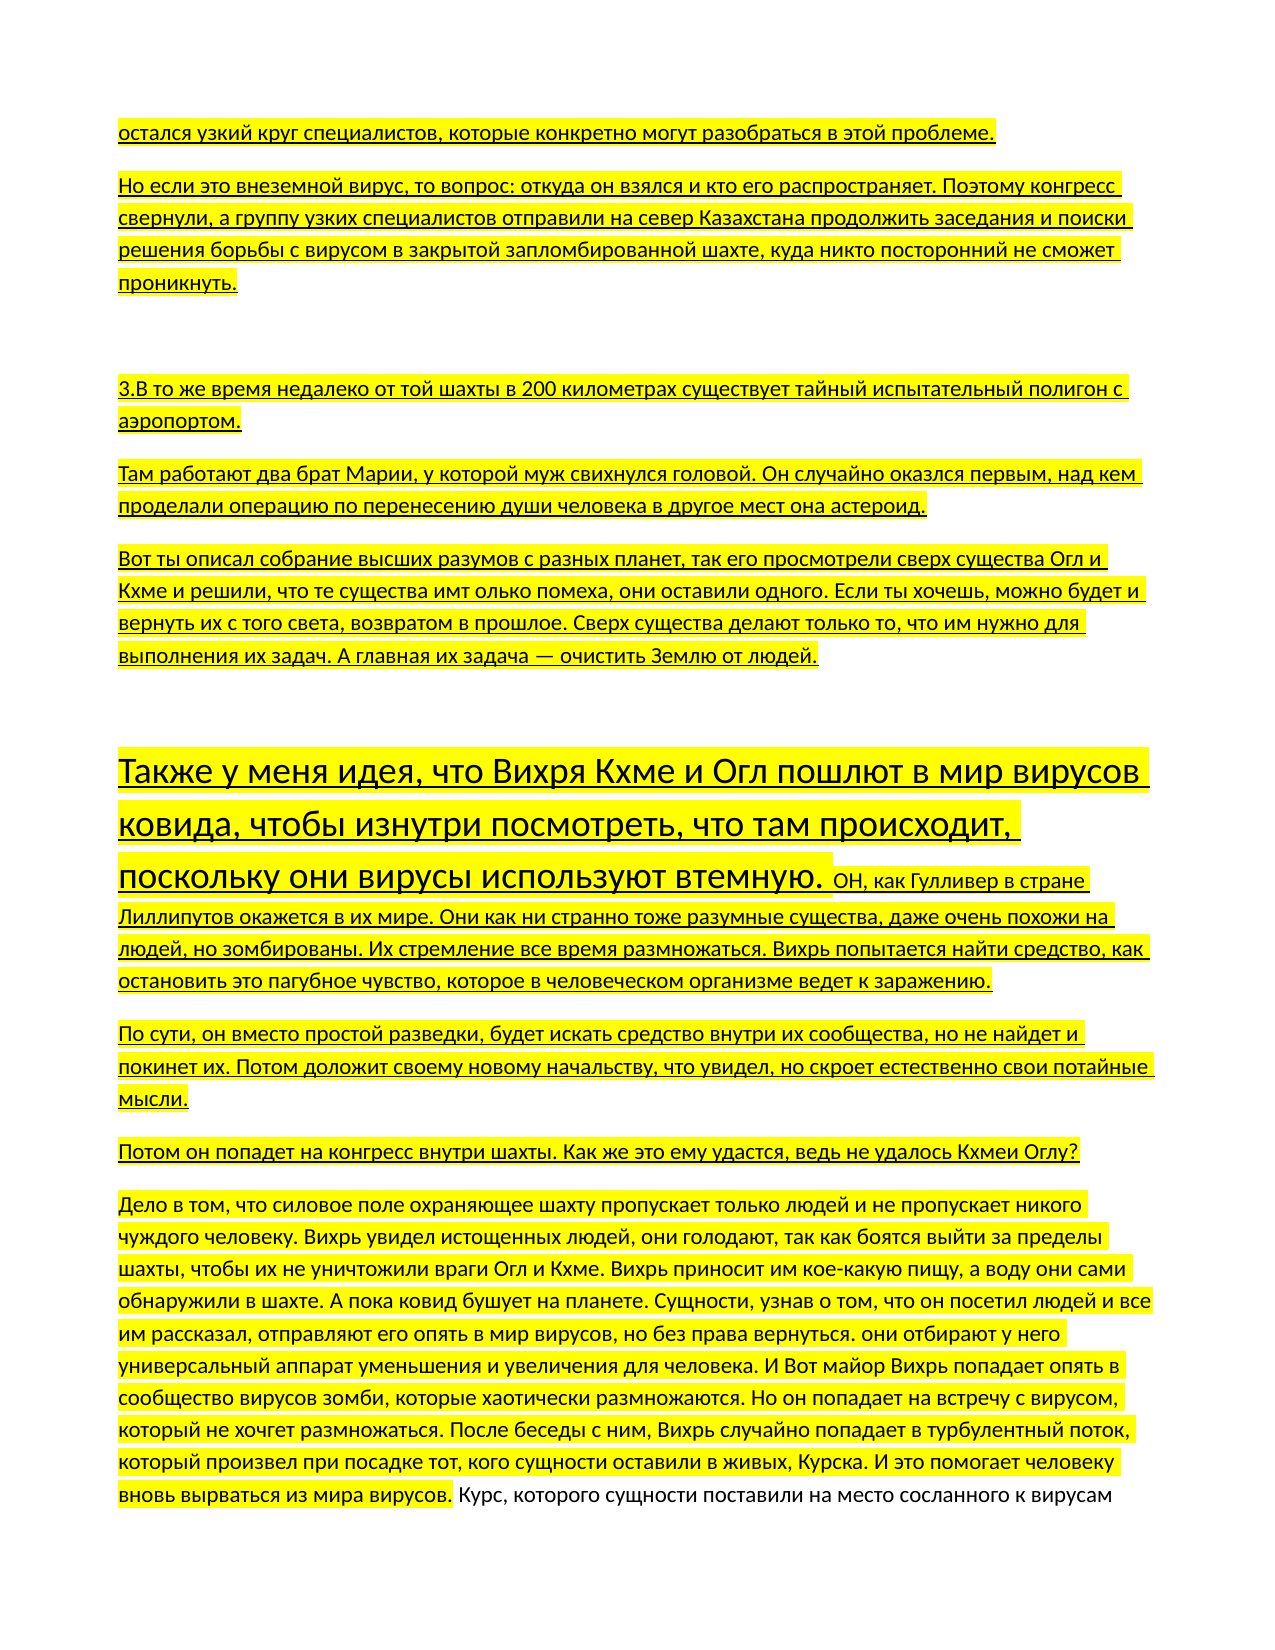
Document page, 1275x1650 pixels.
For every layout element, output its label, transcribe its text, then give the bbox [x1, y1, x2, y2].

text Дело в том, что силовое поле охраняющее шахту пропускает только людей и не пропускает никого чуждого человеку. Вихрь увидел истощенных людей, они голодают, так как боятся выйти за пределы шахты, чтобы их не уничтожили враги Огл и Кхме. Вихрь приносит им кое-какую пищу, а воду они сами обнаружили в шахте. А пока ковид бушует на планете. Сущности, узнав о том, что он посетил людей и все им рассказал, отправляют его опять в мир вирусов, но без права вернуться. они отбирают у него универсальный аппарат уменьшения и увеличения для человека. И Вот майор Вихрь попадает опять в сообщество вирусов зомби, которые хаотически размножаются. Но он попадает на встречу с вирусом, который не хочгет размножаться. После беседы с ним, Вихрь случайно попадает в турбулентный поток, который произвел при посадке тот, кого сущности оставили в живых, Курска. И это помогает человеку вновь вырваться из мира вирусов. Курс, которого сущности поставили на место сосланного к вирусам [118, 1190, 1157, 1508]
text Также у меня идея, что Вихря Кхме и Огл пошлют в мир вирусов ковида, чтобы изнутри посмотреть, что там происходит, поскольку они вирусы используют втемную. ОН, как Гулливер в стране Лиллипутов окажется в их мире. Они как ни странно тоже разумные существа, даже очень похожи на людей, но зомбированы. Их стремление все время размножаться. Вихрь попытается найти средство, как остановить это пагубное чувство, которое в человеческом организме ведет к заражению. [118, 747, 1157, 994]
text Потом он попадет на конгресс внутри шахты. Как же это ему удастся, ведь не удалось Кхмеи Оглу? [118, 1137, 1157, 1165]
text По сути, он вместо простой разведки, будет искать средство внутри их сообщества, но не найдет и покинет их. Потом доложит своему новому начальству, что увидел, но скроет естественно свои потайные мысли. [118, 1019, 1157, 1112]
text 3.В то же время недалеко от той шахты в 200 километрах существует тайный испытательный полигон с аэропортом. [118, 374, 1157, 434]
text Там работают два брат Марии, у которой муж свихнулся головой. Он случайно оказлся первым, над кем проделали операцию по перенесению души человека в другое мест она астероид. [118, 459, 1157, 519]
text Вот ты описал собрание высших разумов с разных планет, так его просмотрели сверх существа Огл и Кхме и решили, что те существа имт олько помеха, они оставили одного. Если ты хочешь, можно будет и вернуть их с того света, возвратом в прошлое. Сверх существа делают только то, что им нужно для выполнения их задач. А главная их задача — очистить Землю от людей. [118, 544, 1157, 669]
text Но если это внеземной вирус, то вопрос: откуда он взялся и кто его распространяет. Поэтому конгресс свернули, а группу узких специалистов отправили на север Казахстана продолжить заседания и поиски решения борьбы с вирусом в закрытой запломбированной шахте, куда никто посторонний не сможет проникнуть. [118, 171, 1157, 296]
text остался узкий круг специалистов, которые конкретно могут разобраться в этой проблеме. [118, 118, 1157, 146]
